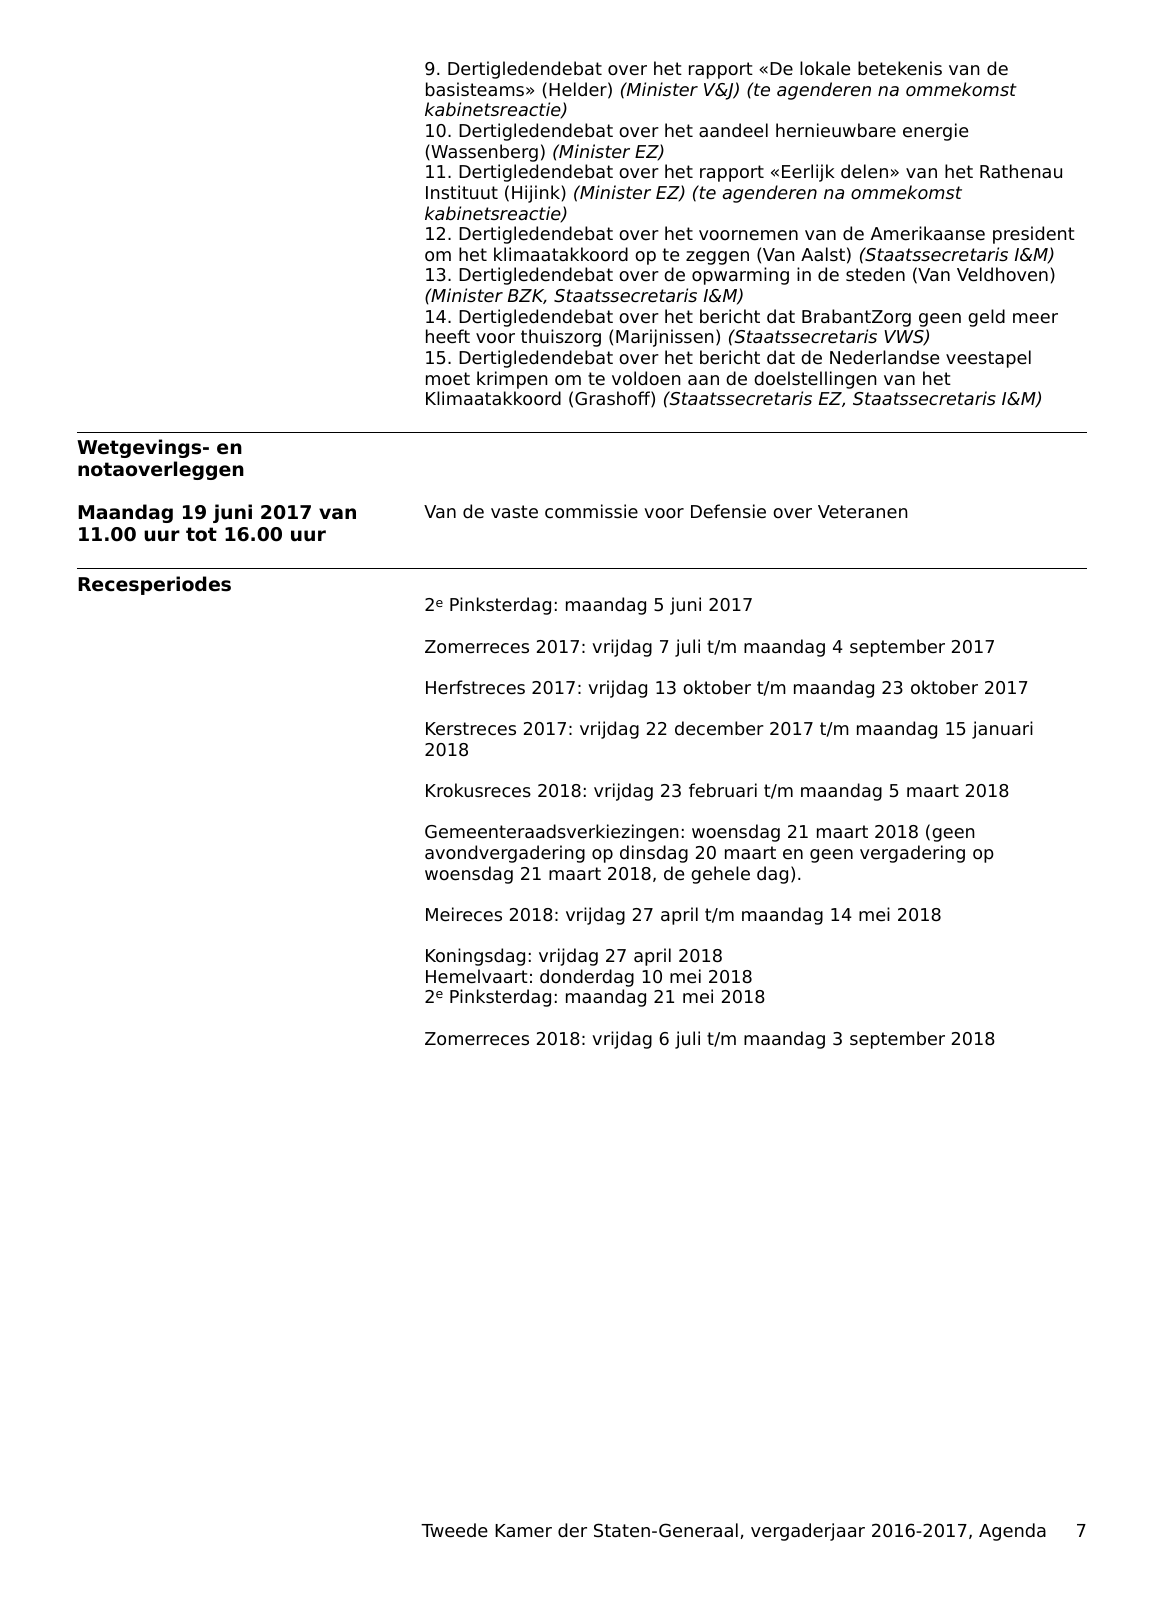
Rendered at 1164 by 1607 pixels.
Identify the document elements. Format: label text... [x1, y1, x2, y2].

table_cell Hemelvaart: donderdag 10 mei 2018 [418, 967, 1087, 987]
table_cell 2e Pinksterdag: maandag 21 mei 2018 [418, 987, 1087, 1008]
table_header [418, 433, 1087, 481]
table_cell [418, 760, 1087, 781]
table_cell [401, 781, 418, 802]
table_cell Koningsdag: vrijdag 27 april 2018 [418, 946, 1087, 967]
table_cell [401, 595, 418, 616]
table_header Recesperiodes [77, 569, 401, 595]
table_cell [418, 481, 1087, 502]
table_cell [401, 884, 418, 905]
table_cell [77, 657, 401, 678]
table_cell [77, 121, 401, 162]
table_cell [77, 162, 401, 224]
table_cell Zomerreces 2018: vrijdag 6 juli t/m maandag 3 september 2018 [418, 1029, 1087, 1049]
table_cell [418, 925, 1087, 946]
table_cell [401, 946, 418, 967]
table_cell [401, 699, 418, 719]
table_cell [401, 224, 418, 265]
table_cell [401, 925, 418, 946]
table_cell [401, 678, 418, 698]
table_cell 10. Dertigledendebat over het aandeel hernieuwbare energie (Wassenberg) (Minister EZ) [418, 121, 1087, 162]
table_cell [401, 502, 418, 546]
table_cell [401, 802, 418, 822]
table_cell [418, 616, 1087, 637]
table_cell [418, 1008, 1087, 1028]
table_cell [77, 822, 401, 884]
table_cell [401, 637, 418, 657]
table_cell [401, 265, 418, 307]
table_header [401, 569, 418, 595]
table_cell [77, 1008, 401, 1028]
table_cell [401, 967, 418, 987]
table_cell [77, 59, 401, 121]
table_cell 12. Dertigledendebat over het voornemen van de Amerikaanse president om het klimaatakkoord op te zeggen (Van Aalst) (Staatssecretaris I&M) [418, 224, 1087, 265]
table_cell [418, 802, 1087, 822]
table_cell [77, 481, 401, 502]
table_cell [401, 481, 418, 502]
table_cell [418, 657, 1087, 678]
table_cell [401, 162, 418, 224]
table_cell 15. Dertigledendebat over het bericht dat de Nederlandse veestapel moet krimpen om te voldoen aan de doelstellingen van het Klimaatakkoord (Grashoff) (Staatssecretaris EZ, Staatssecretaris I&M) [418, 348, 1087, 410]
table_cell [77, 678, 401, 698]
table_cell [77, 348, 401, 410]
table_cell 9. Dertigledendebat over het rapport «De lokale betekenis van de basisteams» (Helder) (Minister V&J) (te agenderen na ommekomst kabinetsreactie) [418, 59, 1087, 121]
table_cell [401, 1008, 418, 1028]
table_cell [401, 59, 418, 121]
table_cell [401, 616, 418, 637]
table_header Wetgevings- en notaoverleggen [77, 433, 401, 481]
table_cell Meireces 2018: vrijdag 27 april t/m maandag 14 mei 2018 [418, 905, 1087, 925]
table_header [418, 569, 1087, 595]
table_cell Van de vaste commissie voor Defensie over Veteranen [418, 502, 1087, 546]
table_cell [77, 905, 401, 925]
table_cell [77, 884, 401, 905]
table_cell [77, 967, 401, 987]
table_cell Gemeenteraadsverkiezingen: woensdag 21 maart 2018 (geen avondvergadering op dinsdag 20 maart en geen vergadering op woensdag 21 maart 2018, de gehele dag). [418, 822, 1087, 884]
table_cell Zomerreces 2017: vrijdag 7 juli t/m maandag 4 september 2017 [418, 637, 1087, 657]
table_cell [77, 699, 401, 719]
table_cell Kerstreces 2017: vrijdag 22 december 2017 t/m maandag 15 januari 2018 [418, 719, 1087, 760]
table_cell [77, 925, 401, 946]
table_cell [77, 760, 401, 781]
table_cell [401, 121, 418, 162]
table_cell [77, 1029, 401, 1049]
table_cell [401, 657, 418, 678]
table_cell Maandag 19 juni 2017 van 11.00 uur tot 16.00 uur [77, 502, 401, 546]
table_cell [401, 822, 418, 884]
table_cell [77, 616, 401, 637]
table_cell [401, 719, 418, 760]
table_cell [77, 224, 401, 265]
table_cell [418, 699, 1087, 719]
table_header [401, 433, 418, 481]
table_cell [401, 307, 418, 348]
table_cell [418, 884, 1087, 905]
table_cell [77, 637, 401, 657]
table_cell [401, 760, 418, 781]
table_cell [401, 987, 418, 1008]
table_cell Krokusreces 2018: vrijdag 23 februari t/m maandag 5 maart 2018 [418, 781, 1087, 802]
table_cell [77, 987, 401, 1008]
table_cell [77, 265, 401, 307]
table_cell [401, 905, 418, 925]
table_cell [77, 307, 401, 348]
table_cell 11. Dertigledendebat over het rapport «Eerlijk delen» van het Rathenau Instituut (Hijink) (Minister EZ) (te agenderen na ommekomst kabinetsreactie) [418, 162, 1087, 224]
table_cell [401, 1029, 418, 1049]
table_cell [77, 946, 401, 967]
table_cell 13. Dertigledendebat over de opwarming in de steden (Van Veldhoven) (Minister BZK, Staatssecretaris I&M) [418, 265, 1087, 307]
table_cell [77, 802, 401, 822]
table_cell [77, 719, 401, 760]
table_cell [77, 595, 401, 616]
table_cell [401, 348, 418, 410]
table_cell [77, 781, 401, 802]
table_cell Herfstreces 2017: vrijdag 13 oktober t/m maandag 23 oktober 2017 [418, 678, 1087, 698]
table_cell 14. Dertigledendebat over het bericht dat BrabantZorg geen geld meer heeft voor thuiszorg (Marijnissen) (Staatssecretaris VWS) [418, 307, 1087, 348]
table_cell 2e Pinksterdag: maandag 5 juni 2017 [418, 595, 1087, 616]
